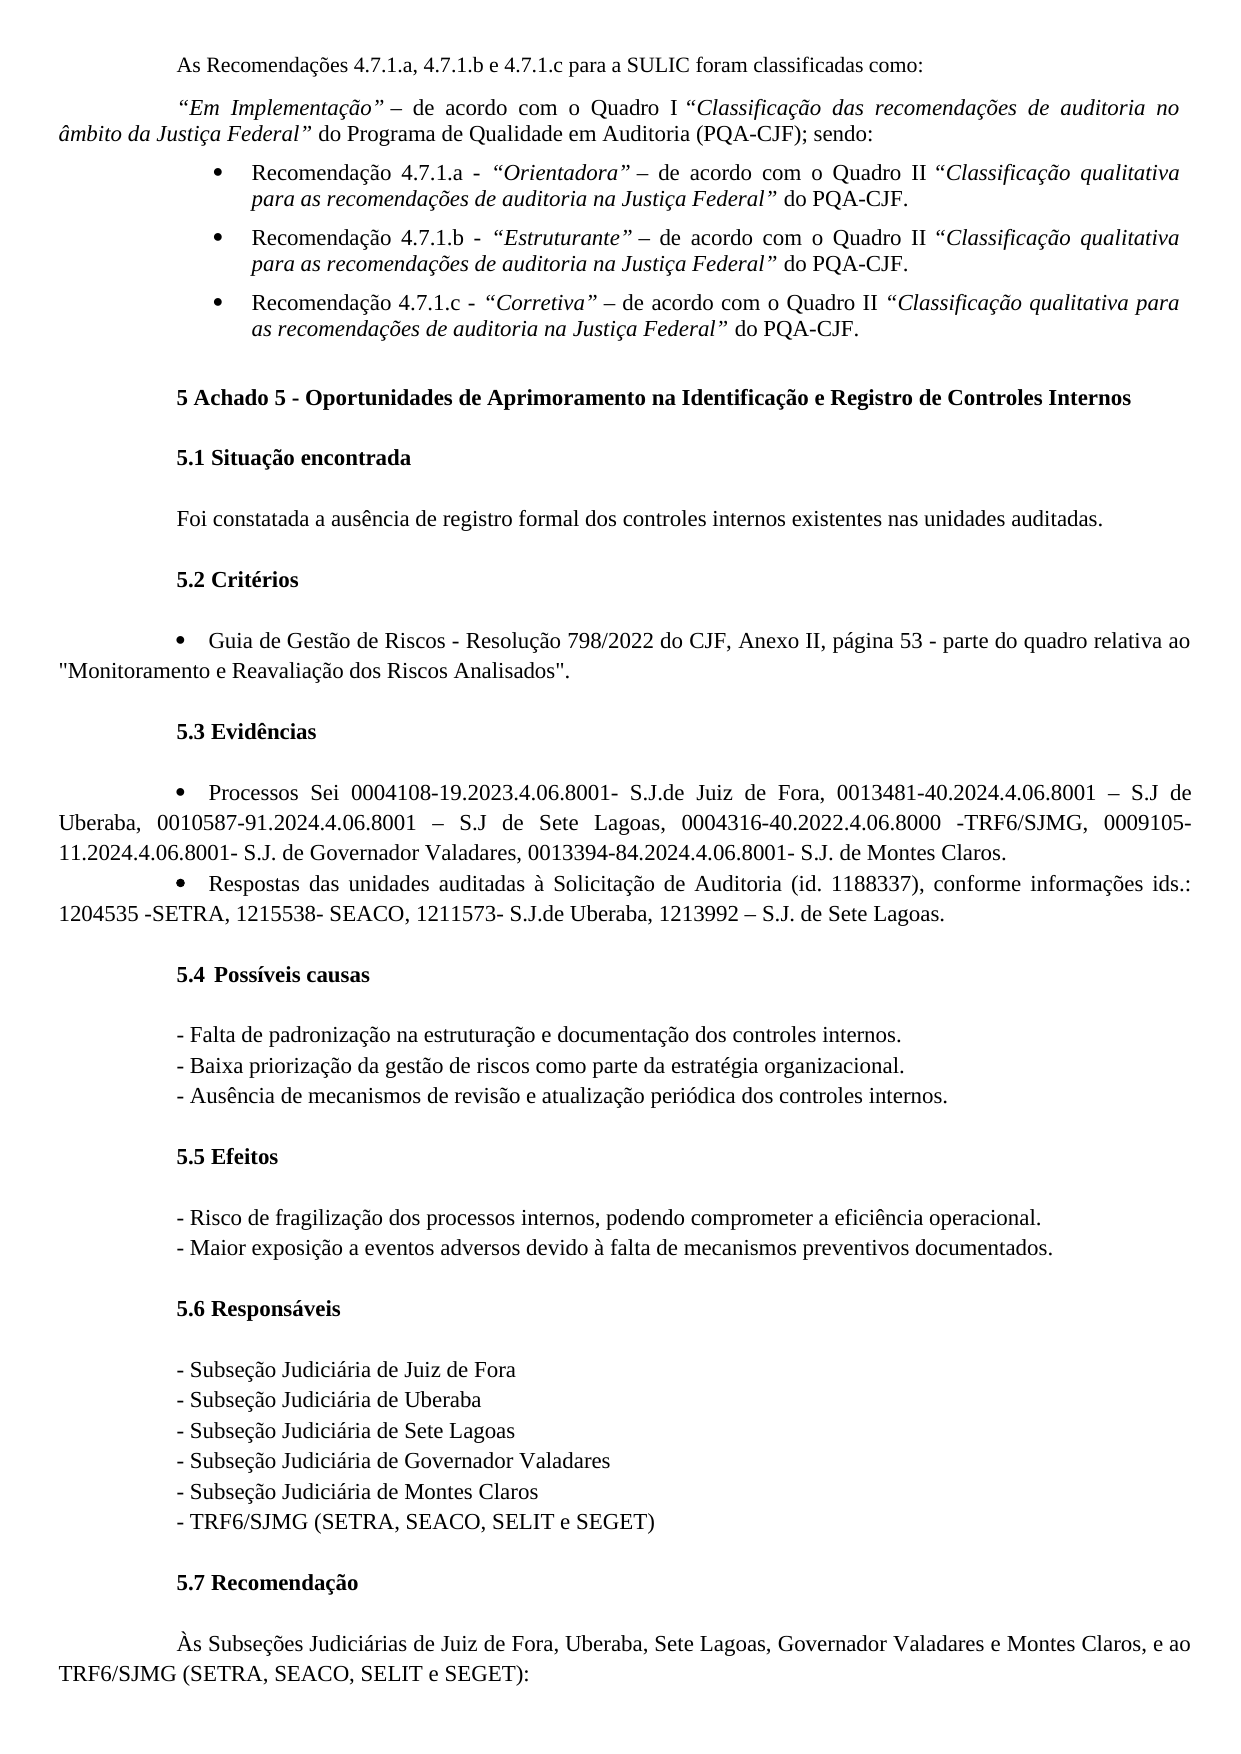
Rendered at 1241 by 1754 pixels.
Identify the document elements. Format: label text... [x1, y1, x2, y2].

text 5.6 Responsáveis [58, 1295, 1192, 1322]
text - Baixa priorização da gestão de riscos como parte da estratégia organizacional. [58, 1052, 1192, 1078]
text Foi constatada a ausência de registro formal dos controles internos existentes nas unidades auditadas. [58, 505, 1192, 532]
text - Subseção Judiciária de Governador Valadares [58, 1447, 1192, 1474]
list Recomendação 4.7.1.c - “Corretiva” – de acordo com o Quadro II “Classificação qualitativa para as recomendações de auditoria na Justiça Federal” do PQA-CJF. [214, 289, 1180, 342]
text - Subseção Judiciária de Sete Lagoas [58, 1417, 1192, 1443]
list Processos Sei 0004108-19.2023.4.06.8001- S.J.de Juiz de Fora, 0013481-40.2024.4.06.8001 – S.J de Uberaba, 0010587-91.2024.4.06.8001 – S.J de Sete Lagoas, 0004316-40.2022.4.06.8000 -TRF6/SJMG, 0009105-11.2024.4.06.8001- S.J. de Governador Valadares, 0013394-84.2024.4.06.8001- S.J. de Montes Claros. [58, 779, 1192, 866]
text - Subseção Judiciária de Juiz de Fora [58, 1356, 1192, 1382]
list Possíveis causas [176, 961, 1192, 987]
text 5 Achado 5 - Oportunidades de Aprimoramento na Identificação e Registro de Controles Internos [58, 383, 1192, 410]
text - Risco de fragilização dos processos internos, podendo comprometer a eficiência operacional. [58, 1204, 1192, 1230]
list Respostas das unidades auditadas à Solicitação de Auditoria (id. 1188337), conforme informações ids.: 1204535 -SETRA, 1215538- SEACO, 1211573- S.J.de Uberaba, 1213992 – S.J. de Sete Lagoas. [58, 869, 1192, 926]
text 5.1 Situação encontrada [58, 444, 1192, 471]
text - TRF6/SJMG (SETRA, SEACO, SELIT e SEGET) [58, 1508, 1192, 1534]
text 5.5 Efeitos [58, 1143, 1192, 1169]
text “Em Implementação” – de acordo com o Quadro I “Classificação das recomendações de auditoria no âmbito da Justiça Federal” do Programa de Qualidade em Auditoria (PQA-CJF); sendo: [58, 93, 1180, 146]
text 5.3 Evidências [58, 718, 1192, 744]
text - Falta de padronização na estruturação e documentação dos controles internos. [58, 1021, 1192, 1048]
text Às Subseções Judiciárias de Juiz de Fora, Uberaba, Sete Lagoas, Governador Valadares e Montes Claros, e ao TRF6/SJMG (SETRA, SEACO, SELIT e SEGET): [58, 1630, 1192, 1686]
text 5.2 Critérios [58, 566, 1192, 592]
text As Recomendações 4.7.1.a, 4.7.1.b e 4.7.1.c para a SULIC foram classificadas como: [58, 52, 1192, 77]
list Guia de Gestão de Riscos - Resolução 798/2022 do CJF, Anexo II, página 53 - parte do quadro relativa ao "Monitoramento e Reavaliação dos Riscos Analisados". [58, 627, 1192, 683]
text - Ausência de mecanismos de revisão e atualização periódica dos controles internos. [58, 1082, 1192, 1109]
list Recomendação 4.7.1.b - “Estruturante” – de acordo com o Quadro II “Classificação qualitativa para as recomendações de auditoria na Justiça Federal” do PQA-CJF. [214, 224, 1180, 277]
text 5.7 Recomendação [58, 1569, 1192, 1595]
text - Maior exposição a eventos adversos devido à falta de mecanismos preventivos documentados. [58, 1234, 1192, 1261]
text - Subseção Judiciária de Uberaba [58, 1386, 1192, 1413]
text - Subseção Judiciária de Montes Claros [58, 1478, 1192, 1504]
list Recomendação 4.7.1.a - “Orientadora” – de acordo com o Quadro II “Classificação qualitativa para as recomendações de auditoria na Justiça Federal” do PQA-CJF. [214, 159, 1180, 211]
